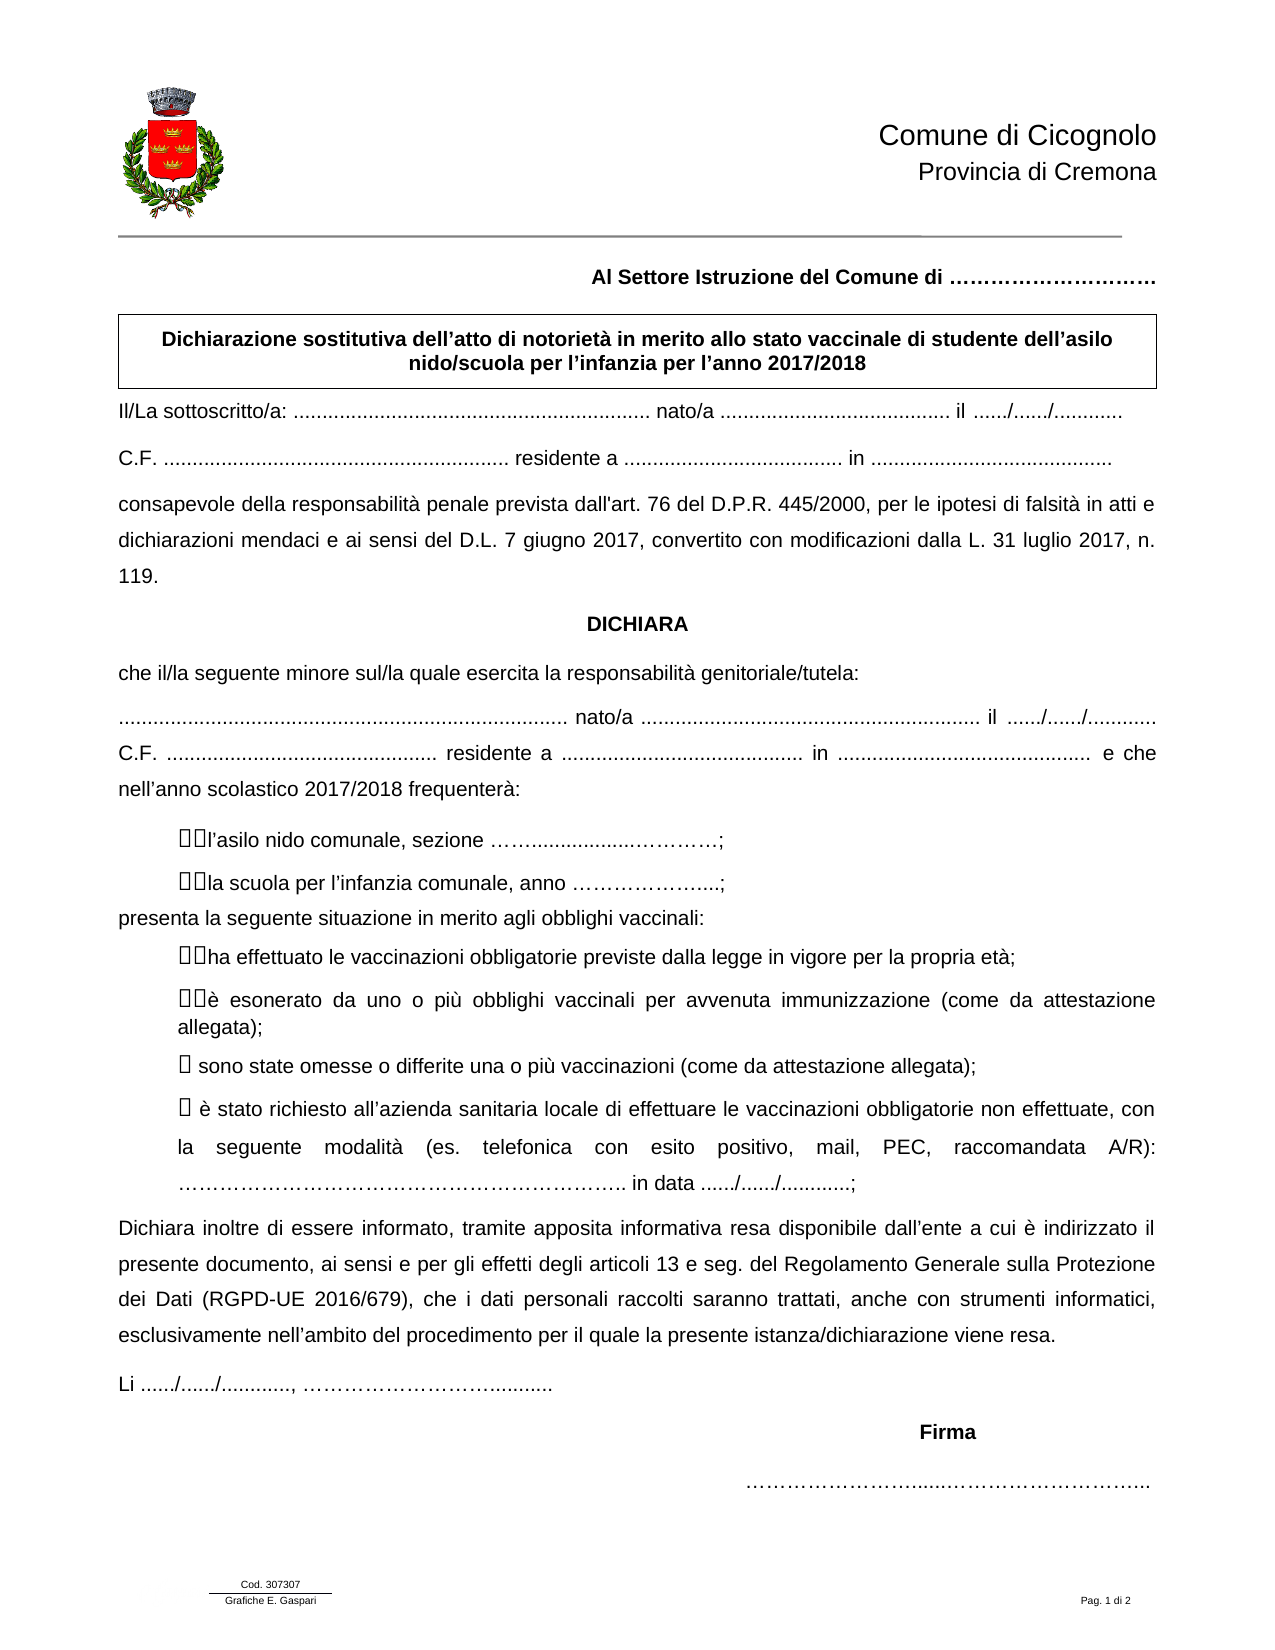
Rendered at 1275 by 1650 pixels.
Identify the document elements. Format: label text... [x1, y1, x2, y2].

text Li ....../....../............, ………………………........... [118, 1372, 1157, 1396]
text ……………………......………………………... [118, 1468, 1157, 1492]
text è esonerato da uno o più obblighi vaccinali per avvenuta immunizzazione (come da attestazione allegata); [177, 980, 1157, 1038]
text  sono state omesse o differite una o più vaccinazioni (come da attestazione allegata); [177, 1047, 1157, 1081]
text Provincia di Cremona [224, 157, 1157, 185]
text DICHIARA [118, 612, 1157, 636]
text ha effettuato le vaccinazioni obbligatorie previste dalla legge in vigore per la propria età; [177, 938, 1157, 972]
text che il/la seguente minore sul/la quale esercita la responsabilità genitoriale/tutela: [118, 661, 1157, 684]
text  è stato richiesto all’azienda sanitaria locale di effettuare le vaccinazioni obbligatorie non effettuate, con la seguente modalità (es. telefonica con esito positivo, mail, PEC, raccomandata A/R): ……………………………………………………….. in data ....../....../............; [177, 1089, 1157, 1195]
text C.F. ............................................................ residente a ...................................... in .......................................... [118, 445, 1157, 469]
text Comune di Cicognolo [224, 118, 1157, 152]
text l’asilo nido comunale, sezione ……..................…………; [177, 821, 1157, 855]
text consapevole della responsabilità penale prevista dall'art. 76 del D.P.R. 445/2000, per le ipotesi di falsità in atti e dichiarazioni mendaci e ai sensi del D.L. 7 giugno 2017, convertito con modificazioni dalla L. 31 luglio 2017, n. 119. [118, 492, 1157, 588]
text la scuola per l’infanzia comunale, anno ………………....; [177, 863, 1157, 897]
text .............................................................................. nato/a ........................................................... il ....../....../............ C.F. ............................................... residente a .......................................... in ............................................ e che nell’anno scolastico 2017/2018 frequenterà: [118, 705, 1157, 801]
picture [122, 87, 224, 219]
text presenta la seguente situazione in merito agli obblighi vaccinali: [118, 906, 1157, 930]
table_header Dichiarazione sostitutiva dell’atto di notorietà in merito allo stato vaccinale di studente dell’asilo nido/scuola per l’infanzia per l’anno 2017/2018 [119, 315, 1156, 388]
text Dichiara inoltre di essere informato, tramite apposita informativa resa disponibile dall’ente a cui è indirizzato il presente documento, ai sensi e per gli effetti degli articoli 13 e seg. del Regolamento Generale sulla Protezione dei Dati (RGPD-UE 2016/679), che i dati personali raccolti saranno trattati, anche con strumenti informatici, esclusivamente nell’ambito del procedimento per il quale la presente istanza/dichiarazione viene resa. [118, 1215, 1157, 1347]
text Al Settore Istruzione del Comune di ………………………… [118, 265, 1157, 289]
text Il/La sottoscritto/a: .............................................................. nato/a ........................................ il ....../....../............ [118, 399, 1157, 423]
text Firma [118, 1420, 1157, 1444]
